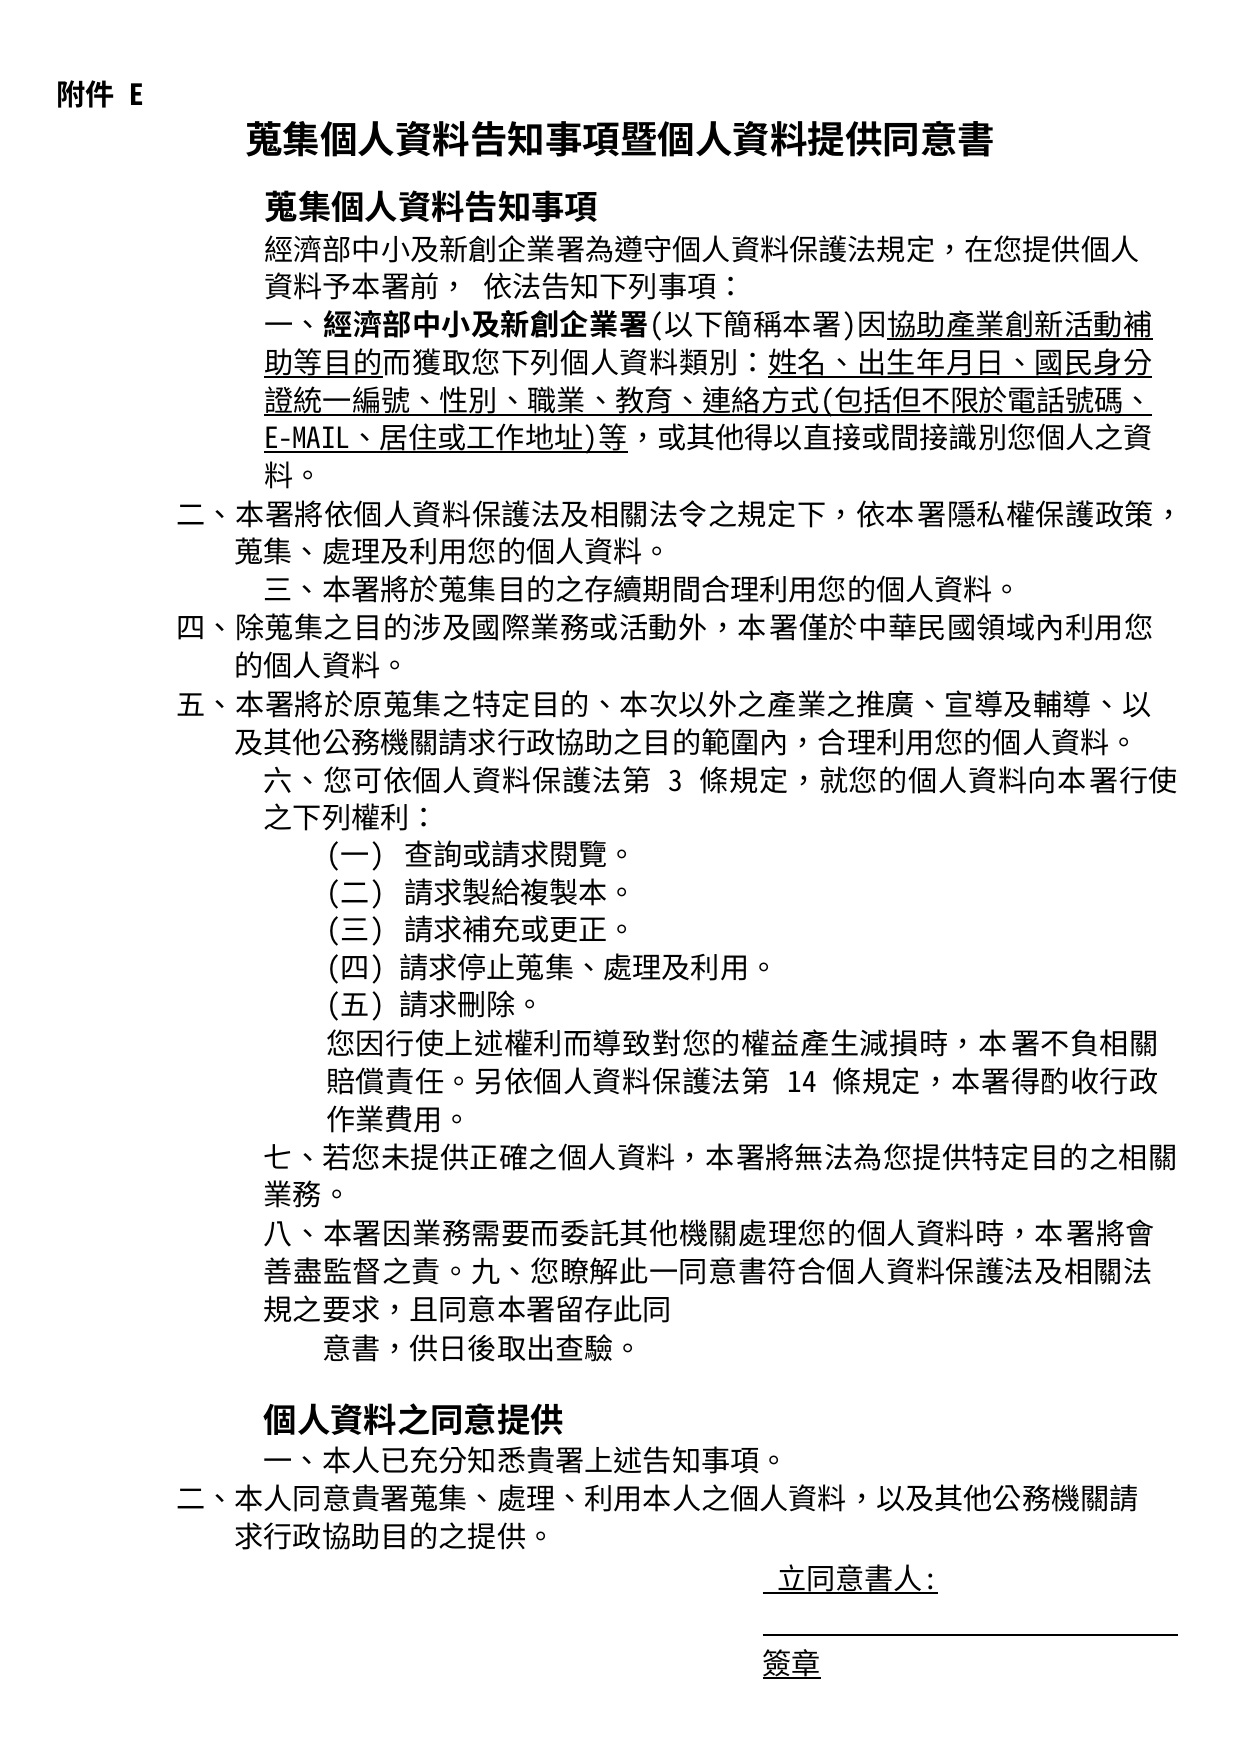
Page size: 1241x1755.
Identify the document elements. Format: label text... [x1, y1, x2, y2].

text 經濟部中小及新創企業署為遵守個人資料保護法規定，在您提供個人資料予本署前， 依法告知下列事項： [264, 229, 1158, 306]
text (二) 請求製給複製本。 [326, 873, 1178, 911]
text 蒐集個人資料告知事項暨個人資料提供同意書 [245, 110, 1178, 164]
text 七、若您未提供正確之個人資料，本署將無法為您提供特定目的之相關業務。 [263, 1139, 1178, 1213]
text (三) 請求補充或更正。 [326, 911, 1178, 948]
text 附件 E [56, 67, 147, 115]
text 一、經濟部中小及新創企業署(以下簡稱本署)因協助產業創新活動補助等目的而獲取您下列個人資料類別：姓名、出生年月日、國民身分證統一編號、性別、職業、教育、連絡方式(包括但不限於電話號碼、 [264, 306, 1153, 414]
text (一) 查詢或請求閱覽。 [326, 836, 1178, 873]
subtitle 蒐集個人資料告知事項 [264, 179, 1178, 229]
text 二、本人同意貴署蒐集、處理、利用本人之個人資料，以及其他公務機關請求行政協助目的之提供。 [190, 1479, 1154, 1556]
text 四、除蒐集之目的涉及國際業務或活動外，本署僅於中華民國領域內利用您的個人資料。 [190, 608, 1155, 685]
text 意書，供日後取出查驗。 [322, 1329, 1178, 1367]
text 您因行使上述權利而導致對您的權益產生減損時，本署不負相關賠償責任。另依個人資料保護法第 14 條規定，本署得酌收行政作業費用。 [326, 1024, 1159, 1139]
text (五) 請求刪除。 [326, 986, 1178, 1023]
text E-MAIL、居住或工作地址)等，或其他得以直接或間接識別您個人之資料。 [264, 415, 1153, 494]
text 立同意書人: [762, 1556, 1178, 1634]
text 六、您可依個人資料保護法第 3 條規定，就您的個人資料向本署行使之下列權利： [263, 762, 1178, 836]
text 五、本署將於原蒐集之特定目的、本次以外之產業之推廣、宣導及輔導、以及其他公務機關請求行政協助之目的範圍內，合理利用您的個人資料。 [190, 685, 1154, 762]
text 一、本人已充分知悉貴署上述告知事項。 [263, 1443, 1178, 1478]
text 二、本署將依個人資料保護法及相關法令之規定下，依本署隱私權保護政策，蒐集、處理及利用您的個人資料。 [190, 494, 1155, 571]
text 八、本署因業務需要而委託其他機關處理您的個人資料時，本署將會善盡監督之責。九、您瞭解此一同意書符合個人資料保護法及相關法規之要求，且同意本署留存此同 [263, 1213, 1155, 1329]
text (四) 請求停止蒐集、處理及利用。 [326, 948, 1178, 986]
text 簽章 [762, 1635, 1178, 1683]
subtitle 個人資料之同意提供 [263, 1386, 1178, 1443]
text 三、本署將於蒐集目的之存續期間合理利用您的個人資料。 [263, 571, 1178, 608]
